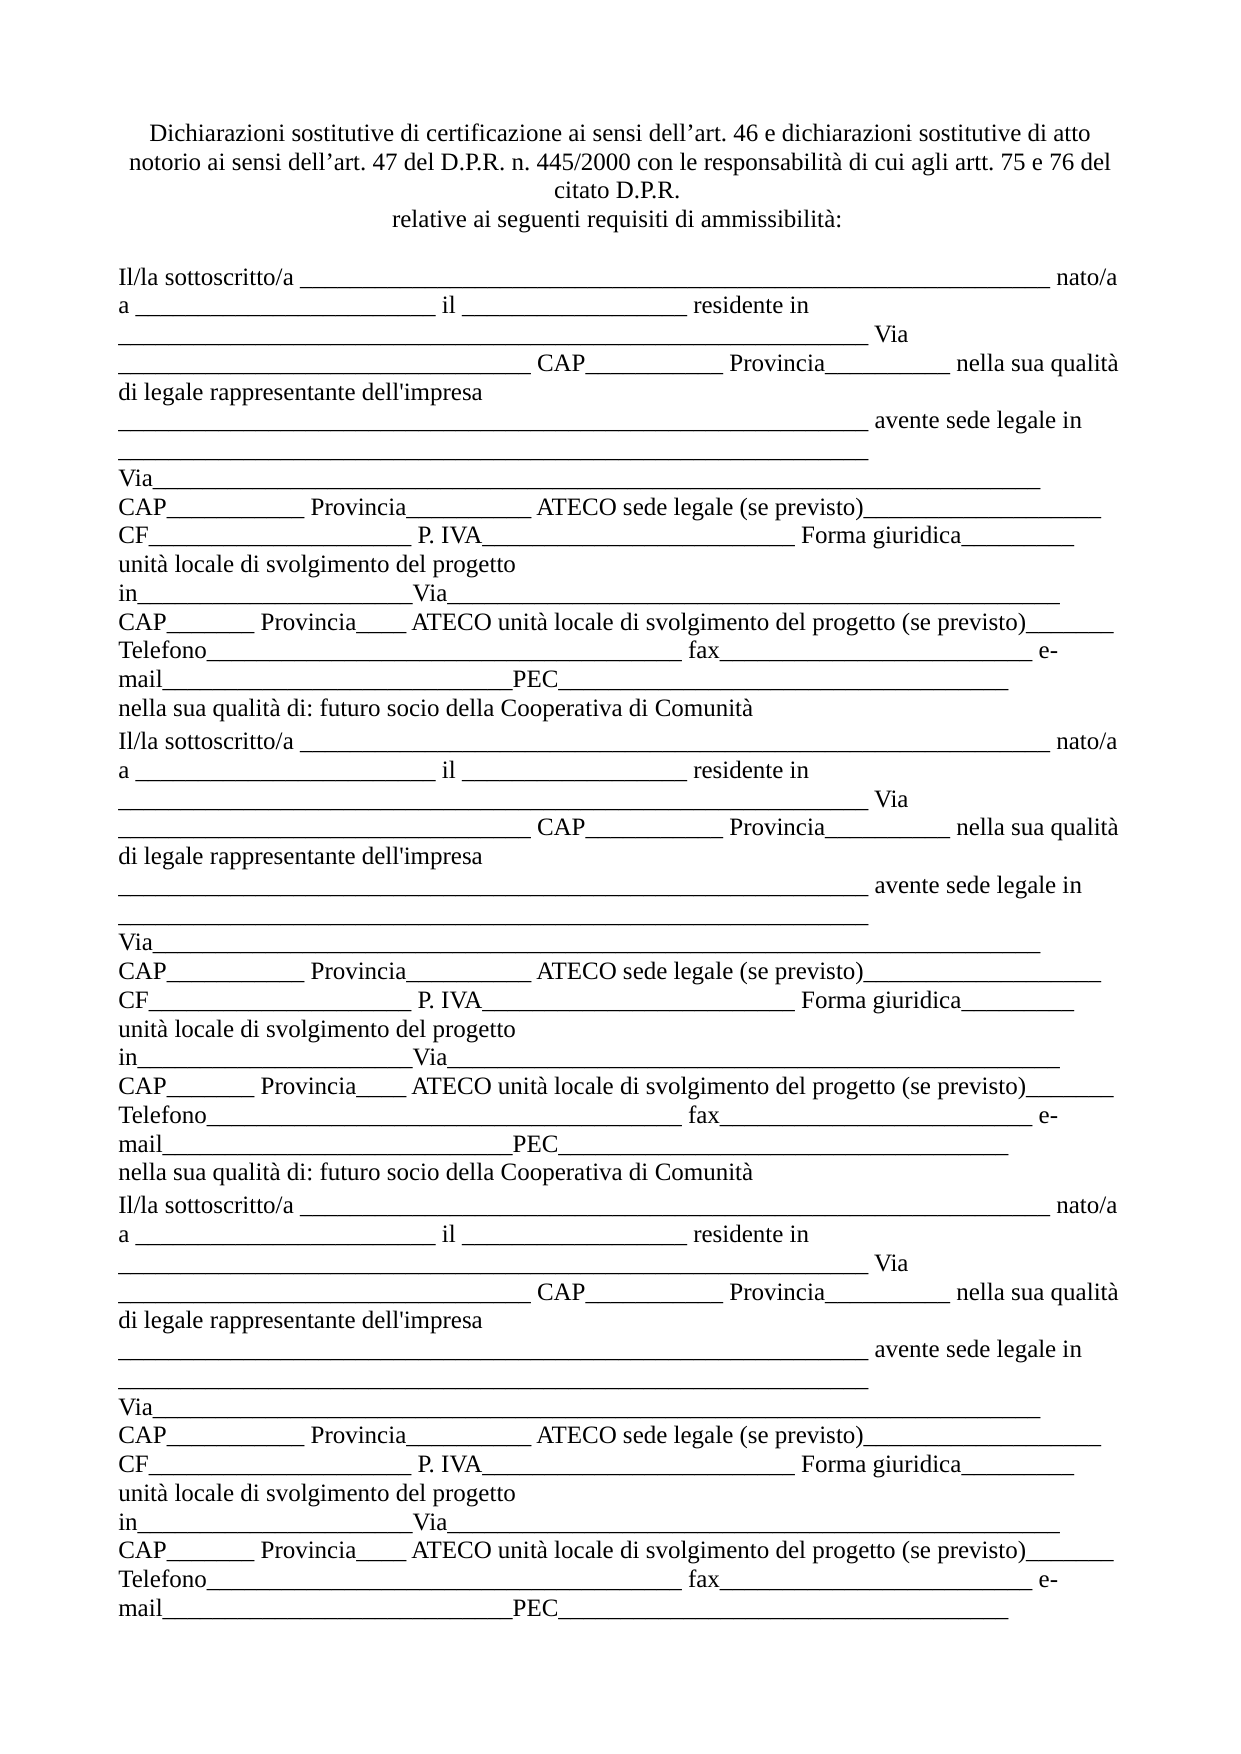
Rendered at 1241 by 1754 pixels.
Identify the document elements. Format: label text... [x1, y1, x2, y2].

text nella sua qualità di: futuro socio della Cooperativa di Comunità [118, 1157, 1122, 1186]
text Il/la sottoscritto/a ____________________________________________________________ nato/a a ________________________ il __________________ residente in ____________________________________________________________ Via _________________________________ CAP___________ Provincia__________ nella sua qualità di legale rappresentante dell'impresa ____________________________________________________________ avente sede legale in ____________________________________________________________ Via_______________________________________________________________________ CAP___________ Provincia__________ ATECO sede legale (se previsto)___________________ CF_____________________ P. IVA_________________________ Forma giuridica_________ unità locale di svolgimento del progetto in______________________Via_________________________________________________ CAP_______ Provincia____ ATECO unità locale di svolgimento del progetto (se previsto)_______ Telefono______________________________________ fax_________________________ e-mail____________________________PEC____________________________________ [118, 1190, 1122, 1622]
text Dichiarazioni sostitutive di certificazione ai sensi dell’art. 46 e dichiarazioni sostitutive di atto notorio ai sensi dell’art. 47 del D.P.R. n. 445/2000 con le responsabilità di cui agli artt. 75 e 76 del citato D.P.R. [118, 118, 1122, 204]
text nella sua qualità di: futuro socio della Cooperativa di Comunità [118, 693, 1122, 722]
text Il/la sottoscritto/a ____________________________________________________________ nato/a a ________________________ il __________________ residente in ____________________________________________________________ Via _________________________________ CAP___________ Provincia__________ nella sua qualità di legale rappresentante dell'impresa ____________________________________________________________ avente sede legale in ____________________________________________________________ Via_______________________________________________________________________ CAP___________ Provincia__________ ATECO sede legale (se previsto)___________________ CF_____________________ P. IVA_________________________ Forma giuridica_________ unità locale di svolgimento del progetto in______________________Via_________________________________________________ CAP_______ Provincia____ ATECO unità locale di svolgimento del progetto (se previsto)_______ Telefono______________________________________ fax_________________________ e-mail____________________________PEC____________________________________ [118, 726, 1122, 1157]
text relative ai seguenti requisiti di ammissibilità: [118, 204, 1122, 233]
text Il/la sottoscritto/a ____________________________________________________________ nato/a a ________________________ il __________________ residente in ____________________________________________________________ Via _________________________________ CAP___________ Provincia__________ nella sua qualità di legale rappresentante dell'impresa ____________________________________________________________ avente sede legale in ____________________________________________________________ Via_______________________________________________________________________ CAP___________ Provincia__________ ATECO sede legale (se previsto)___________________ CF_____________________ P. IVA_________________________ Forma giuridica_________ unità locale di svolgimento del progetto in______________________Via_________________________________________________ CAP_______ Provincia____ ATECO unità locale di svolgimento del progetto (se previsto)_______ Telefono______________________________________ fax_________________________ e-mail____________________________PEC____________________________________ [118, 262, 1122, 693]
